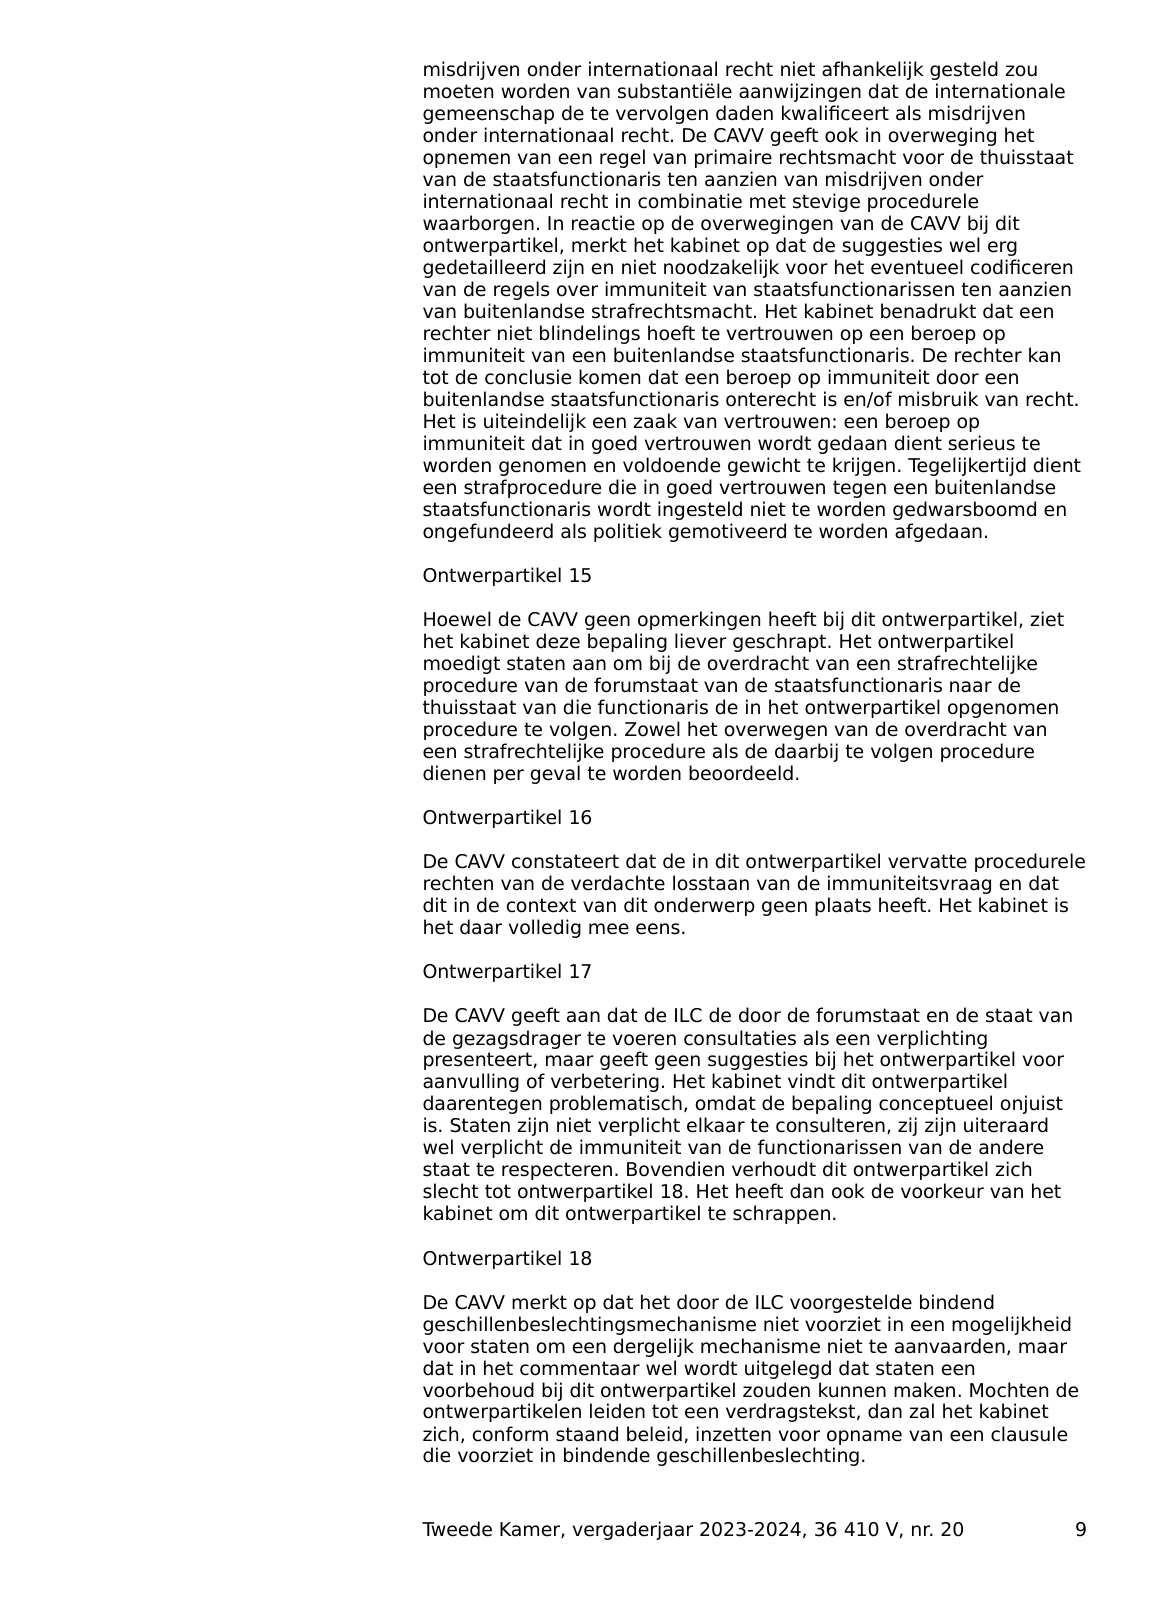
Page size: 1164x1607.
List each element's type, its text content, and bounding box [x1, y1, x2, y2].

subtitle Ontwerpartikel 18 [422, 1247, 1087, 1269]
text misdrijven onder internationaal recht niet afhankelijk gesteld zou moeten worden van substantiële aanwijzingen dat de internationale gemeenschap de te vervolgen daden kwalificeert als misdrijven onder internationaal recht. De CAVV geeft ook in overweging het opnemen van een regel van primaire rechtsmacht voor de thuisstaat van de staatsfunctionaris ten aanzien van misdrijven onder internationaal recht in combinatie met stevige procedurele waarborgen. In reactie op de overwegingen van de CAVV bij dit ontwerpartikel, merkt het kabinet op dat de suggesties wel erg gedetailleerd zijn en niet noodzakelijk voor het eventueel codificeren van de regels over immuniteit van staatsfunctionarissen ten aanzien van buitenlandse strafrechtsmacht. Het kabinet benadrukt dat een rechter niet blindelings hoeft te vertrouwen op een beroep op immuniteit van een buitenlandse staatsfunctionaris. De rechter kan tot de conclusie komen dat een beroep op immuniteit door een buitenlandse staatsfunctionaris onterecht is en/of misbruik van recht. Het is uiteindelijk een zaak van vertrouwen: een beroep op immuniteit dat in goed vertrouwen wordt gedaan dient serieus te worden genomen en voldoende gewicht te krijgen. Tegelijkertijd dient een strafprocedure die in goed vertrouwen tegen een buitenlandse staatsfunctionaris wordt ingesteld niet te worden gedwarsboomd en ongefundeerd als politiek gemotiveerd te worden afgedaan. [422, 59, 1087, 543]
text De CAVV constateert dat de in dit ontwerpartikel vervatte procedurele rechten van de verdachte losstaan van de immuniteitsvraag en dat dit in de context van dit onderwerp geen plaats heeft. Het kabinet is het daar volledig mee eens. [422, 851, 1087, 939]
text Hoewel de CAVV geen opmerkingen heeft bij dit ontwerpartikel, ziet het kabinet deze bepaling liever geschrapt. Het ontwerpartikel moedigt staten aan om bij de overdracht van een strafrechtelijke procedure van de forumstaat van de staatsfunctionaris naar de thuisstaat van die functionaris de in het ontwerpartikel opgenomen procedure te volgen. Zowel het overwegen van de overdracht van een strafrechtelijke procedure als de daarbij te volgen procedure dienen per geval te worden beoordeeld. [422, 609, 1087, 785]
text De CAVV merkt op dat het door de ILC voorgestelde bindend geschillenbeslechtingsmechanisme niet voorziet in een mogelijkheid voor staten om een dergelijk mechanisme niet te aanvaarden, maar dat in het commentaar wel wordt uitgelegd dat staten een voorbehoud bij dit ontwerpartikel zouden kunnen maken. Mochten de ontwerpartikelen leiden tot een verdragstekst, dan zal het kabinet zich, conform staand beleid, inzetten voor opname van een clausule die voorziet in bindende geschillenbeslechting. [422, 1292, 1087, 1467]
subtitle Ontwerpartikel 15 [422, 565, 1087, 587]
subtitle Ontwerpartikel 17 [422, 961, 1087, 983]
subtitle Ontwerpartikel 16 [422, 807, 1087, 829]
text De CAVV geeft aan dat de ILC de door de forumstaat en de staat van de gezagsdrager te voeren consultaties als een verplichting presenteert, maar geeft geen suggesties bij het ontwerpartikel voor aanvulling of verbetering. Het kabinet vindt dit ontwerpartikel daarentegen problematisch, omdat de bepaling conceptueel onjuist is. Staten zijn niet verplicht elkaar te consulteren, zij zijn uiteraard wel verplicht de immuniteit van de functionarissen van de andere staat te respecteren. Bovendien verhoudt dit ontwerpartikel zich slecht tot ontwerpartikel 18. Het heeft dan ook de voorkeur van het kabinet om dit ontwerpartikel te schrappen. [422, 1005, 1087, 1225]
